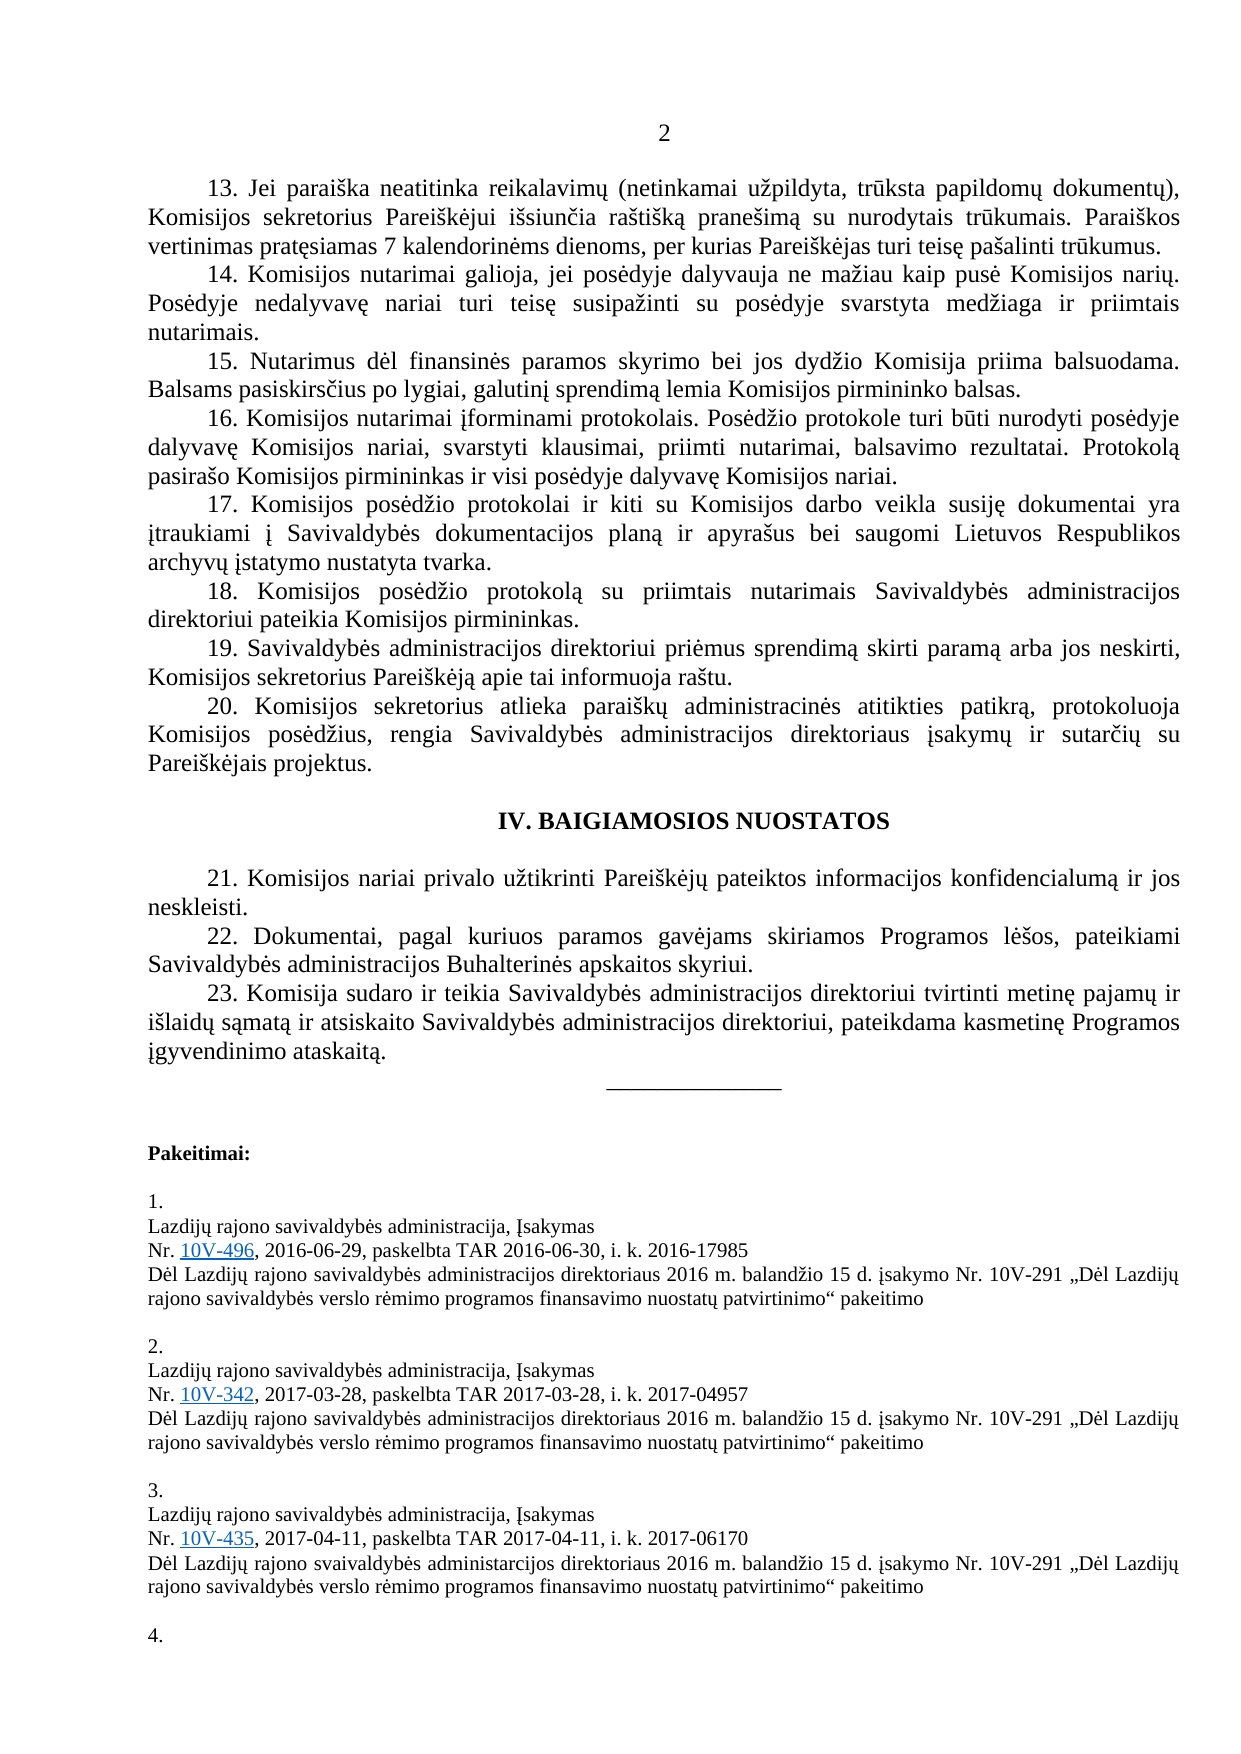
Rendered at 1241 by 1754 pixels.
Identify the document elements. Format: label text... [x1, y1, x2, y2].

text Lazdijų rajono savivaldybės administracija, Įsakymas [148, 1213, 1181, 1238]
text 13. Jei paraiška neatitinka reikalavimų (netinkamai užpildyta, trūksta papildomų dokumentų), Komisijos sekretorius Pareiškėjui išsiunčia raštišką pranešimą su nurodytais trūkumais. Paraiškos vertinimas pratęsiamas 7 kalendorinėms dienoms, per kurias Pareiškėjas turi teisę pašalinti trūkumus. [148, 173, 1181, 259]
text Dėl Lazdijų rajono svaivaldybės administarcijos direktoriaus 2016 m. balandžio 15 d. įsakymo Nr. 10V-291 „Dėl Lazdijų rajono savivaldybės verslo rėmimo programos finansavimo nuostatų patvirtinimo“ pakeitimo [148, 1550, 1181, 1598]
text Nr. 10V-342, 2017-03-28, paskelbta TAR 2017-03-28, i. k. 2017-04957 [148, 1382, 1181, 1406]
text ______________ [148, 1064, 1181, 1093]
text 14. Komisijos nutarimai galioja, jei posėdyje dalyvauja ne mažiau kaip pusė Komisijos narių. Posėdyje nedalyvavę nariai turi teisę susipažinti su posėdyje svarstyta medžiaga ir priimtais nutarimais. [148, 259, 1181, 346]
text Dėl Lazdijų rajono savivaldybės administracijos direktoriaus 2016 m. balandžio 15 d. įsakymo Nr. 10V-291 „Dėl Lazdijų rajono savivaldybės verslo rėmimo programos finansavimo nuostatų patvirtinimo“ pakeitimo [148, 1406, 1181, 1454]
text IV. BAIGIAMOSIOS NUOSTATOS [148, 806, 1181, 834]
text 21. Komisijos nariai privalo užtikrinti Pareiškėjų pateiktos informacijos konfidencialumą ir jos neskleisti. [148, 863, 1181, 921]
text 17. Komisijos posėdžio protokolai ir kiti su Komisijos darbo veikla susiję dokumentai yra įtraukiami į Savivaldybės dokumentacijos planą ir apyrašus bei saugomi Lietuvos Respublikos archyvų įstatymo nustatyta tvarka. [148, 489, 1181, 576]
text 18. Komisijos posėdžio protokolą su priimtais nutarimais Savivaldybės administracijos direktoriui pateikia Komisijos pirmininkas. [148, 576, 1181, 633]
text 23. Komisija sudaro ir teikia Savivaldybės administracijos direktoriui tvirtinti metinę pajamų ir išlaidų sąmatą ir atsiskaito Savivaldybės administracijos direktoriui, pateikdama kasmetinę Programos įgyvendinimo ataskaitą. [148, 978, 1181, 1064]
text Nr. 10V-496, 2016-06-29, paskelbta TAR 2016-06-30, i. k. 2016-17985 [148, 1238, 1181, 1262]
text Lazdijų rajono savivaldybės administracija, Įsakymas [148, 1502, 1181, 1526]
text 20. Komisijos sekretorius atlieka paraiškų administracinės atitikties patikrą, protokoluoja Komisijos posėdžius, rengia Savivaldybės administracijos direktoriaus įsakymų ir sutarčių su Pareiškėjais projektus. [148, 691, 1181, 777]
text 19. Savivaldybės administracijos direktoriui priėmus sprendimą skirti paramą arba jos neskirti, Komisijos sekretorius Pareiškėją apie tai informuoja raštu. [148, 633, 1181, 691]
text 3. [148, 1478, 1181, 1502]
text 4. [148, 1623, 1181, 1647]
text Dėl Lazdijų rajono savivaldybės administracijos direktoriaus 2016 m. balandžio 15 d. įsakymo Nr. 10V-291 „Dėl Lazdijų rajono savivaldybės verslo rėmimo programos finansavimo nuostatų patvirtinimo“ pakeitimo [148, 1262, 1181, 1310]
text Pakeitimai: [148, 1141, 1181, 1165]
text 15. Nutarimus dėl finansinės paramos skyrimo bei jos dydžio Komisija priima balsuodama. Balsams pasiskirsčius po lygiai, galutinį sprendimą lemia Komisijos pirmininko balsas. [148, 346, 1181, 403]
text 22. Dokumentai, pagal kuriuos paramos gavėjams skiriamos Programos lėšos, pateikiami Savivaldybės administracijos Buhalterinės apskaitos skyriui. [148, 921, 1181, 978]
text Nr. 10V-435, 2017-04-11, paskelbta TAR 2017-04-11, i. k. 2017-06170 [148, 1526, 1181, 1550]
text 16. Komisijos nutarimai įforminami protokolais. Posėdžio protokole turi būti nurodyti posėdyje dalyvavę Komisijos nariai, svarstyti klausimai, priimti nutarimai, balsavimo rezultatai. Protokolą pasirašo Komisijos pirmininkas ir visi posėdyje dalyvavę Komisijos nariai. [148, 403, 1181, 489]
text Lazdijų rajono savivaldybės administracija, Įsakymas [148, 1358, 1181, 1382]
text 1. [148, 1189, 1181, 1213]
text 2. [148, 1334, 1181, 1358]
